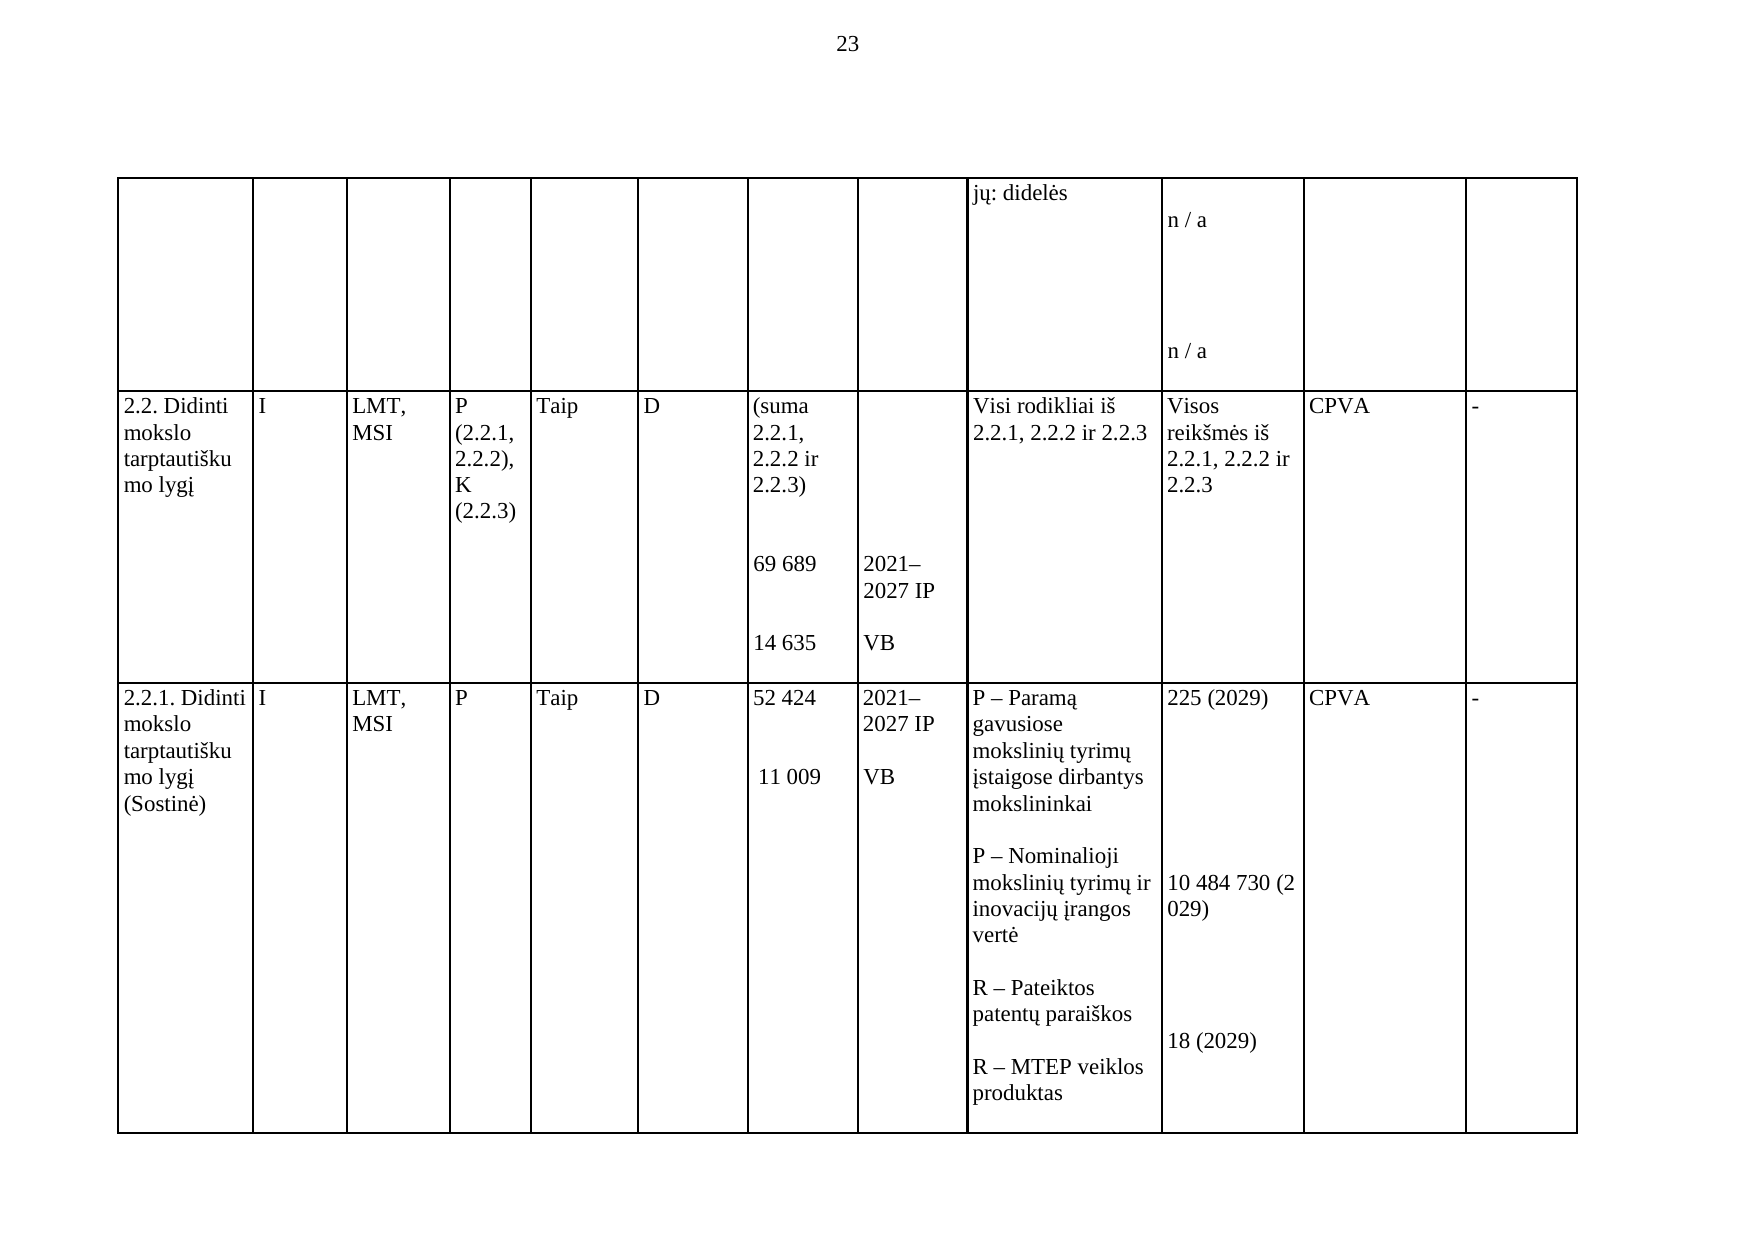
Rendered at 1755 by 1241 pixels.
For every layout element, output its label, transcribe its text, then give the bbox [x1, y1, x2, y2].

table_cell jų: didelės [969, 179, 1161, 390]
table_cell D [639, 684, 747, 1132]
table_cell LMT, MSI [348, 392, 449, 682]
table_cell 2021–2027 IP VB [859, 684, 966, 1132]
table_cell CPVA [1305, 684, 1465, 1132]
table_cell 52 424 11 009 [749, 684, 857, 1132]
table_cell P (2.2.1, 2.2.2), K (2.2.3) [451, 392, 530, 682]
table_cell I [254, 392, 346, 682]
table_cell [348, 179, 449, 390]
table_cell 2.2. Didinti mokslo tarptautiškumo lygį [119, 392, 252, 682]
table_cell [451, 179, 530, 390]
table_cell Visos reikšmės iš 2.2.1, 2.2.2 ir 2.2.3 [1163, 392, 1303, 682]
table_cell [859, 179, 966, 390]
table_cell I [254, 684, 346, 1132]
table_cell P [451, 684, 530, 1132]
table_cell n / a n / a [1163, 179, 1303, 390]
table_cell [1467, 179, 1576, 390]
table_cell [1305, 179, 1465, 390]
table_cell - [1467, 392, 1576, 682]
table_cell [254, 179, 346, 390]
table_cell 225 (2029) 10 484 730 (2029) 18 (2029) [1163, 684, 1303, 1132]
table_cell [119, 179, 252, 390]
table_cell Visi rodikliai iš 2.2.1, 2.2.2 ir 2.2.3 [969, 392, 1161, 682]
table_cell Taip [532, 392, 637, 682]
table_cell [749, 179, 857, 390]
table_cell LMT, MSI [348, 684, 449, 1132]
table_cell 2.2.1. Didinti mokslo tarptautiškumo lygį (Sostinė) [119, 684, 252, 1132]
table_cell CPVA [1305, 392, 1465, 682]
table_cell [532, 179, 637, 390]
table_cell Taip [532, 684, 637, 1132]
table_cell [639, 179, 747, 390]
table_cell 2021–2027 IP VB [859, 392, 966, 682]
table_cell (suma 2.2.1, 2.2.2 ir 2.2.3) 69 689 14 635 [749, 392, 857, 682]
table_cell D [639, 392, 747, 682]
table_cell - [1467, 684, 1576, 1132]
table_cell P – Paramą gavusiose mokslinių tyrimų įstaigose dirbantys mokslininkai P – Nominalioji mokslinių tyrimų ir inovacijų įrangos vertė R – Pateiktos patentų paraiškos R – MTEP veiklos produktas [969, 684, 1161, 1132]
